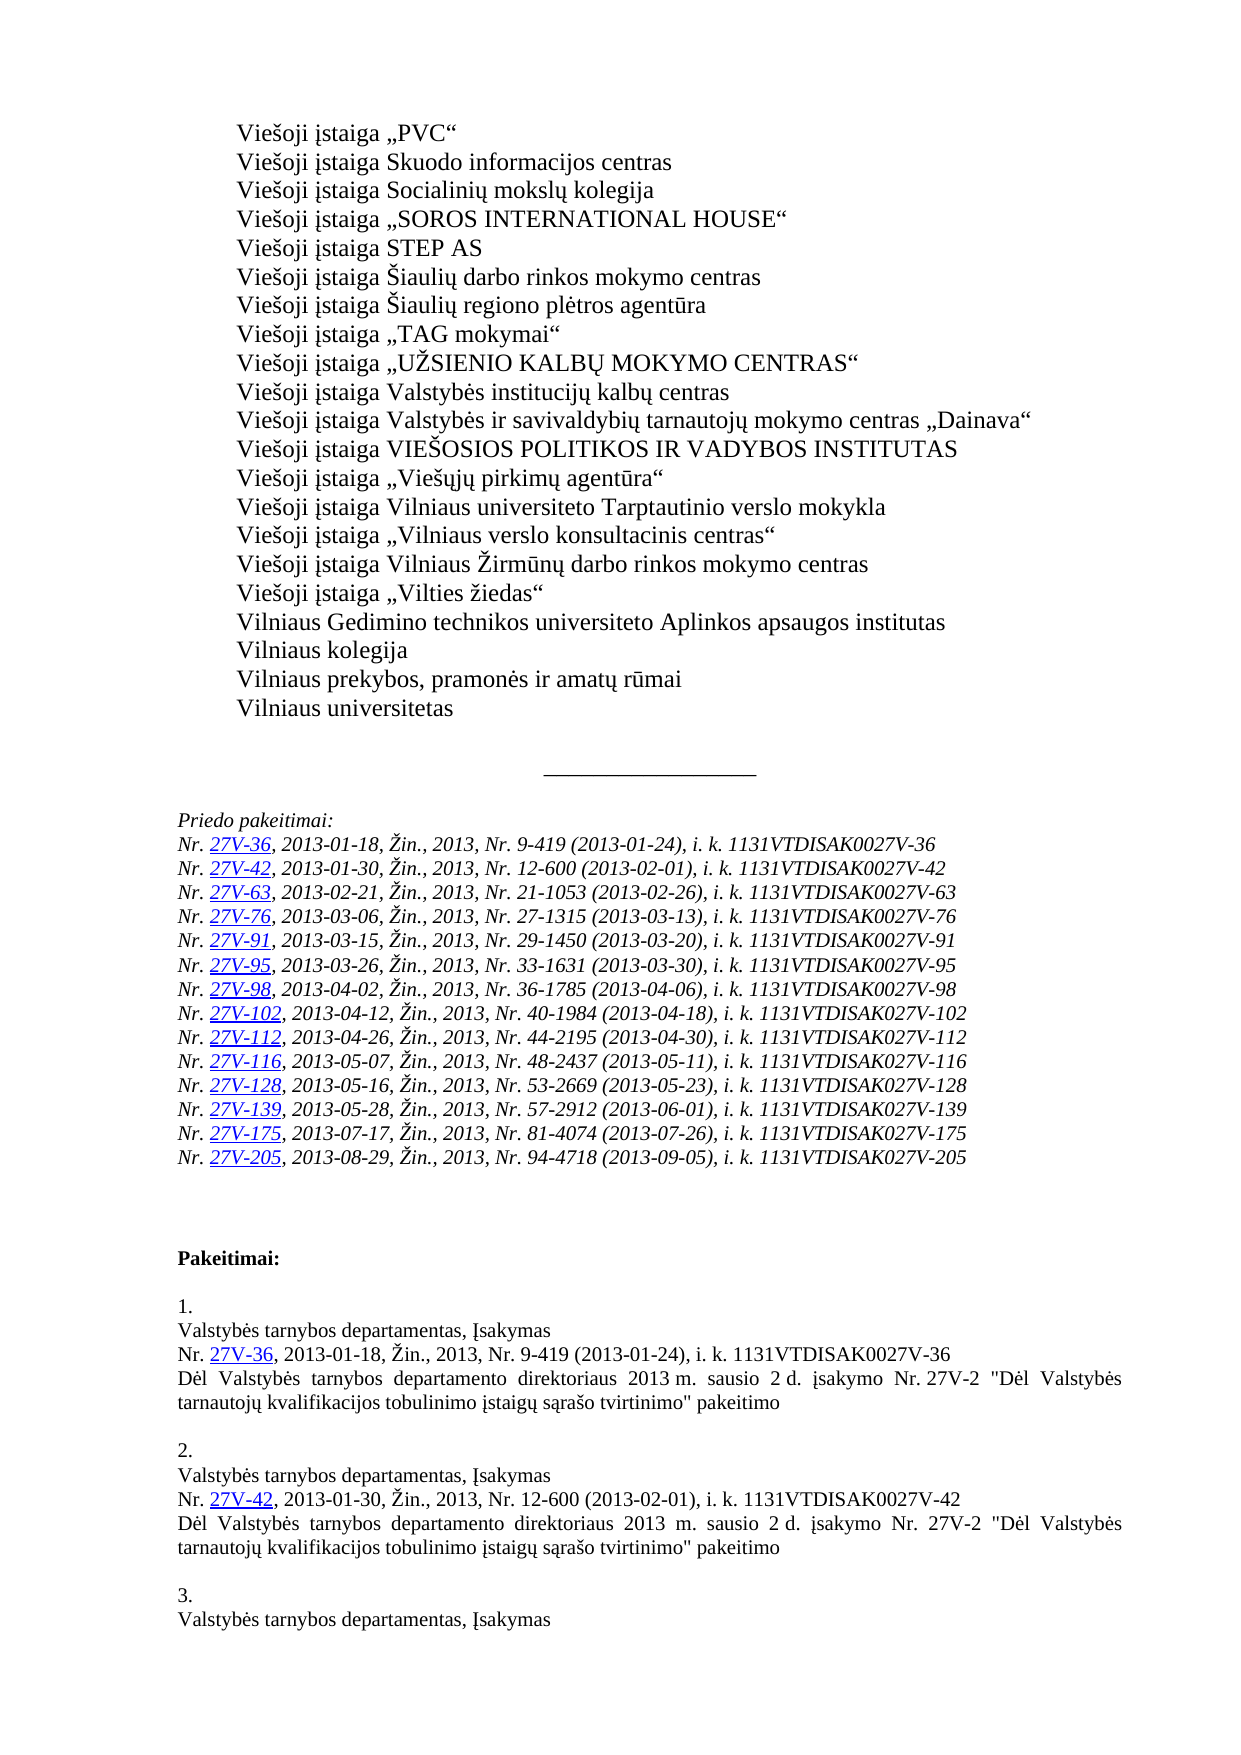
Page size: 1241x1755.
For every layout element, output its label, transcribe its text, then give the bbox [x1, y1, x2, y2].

text Nr. 27V-36, 2013-01-18, Žin., 2013, Nr. 9-419 (2013-01-24), i. k. 1131VTDISAK0027V-36 [177, 832, 1122, 856]
text Valstybės tarnybos departamentas, Įsakymas [177, 1318, 1122, 1342]
text Nr. 27V-42, 2013-01-30, Žin., 2013, Nr. 12-600 (2013-02-01), i. k. 1131VTDISAK0027V-42 [177, 856, 1122, 880]
text Viešoji įstaiga „UŽSIENIO KALBŲ MOKYMO CENTRAS“ [177, 348, 1122, 377]
text Viešoji įstaiga STEP AS [177, 233, 1122, 262]
text Nr. 27V-76, 2013-03-06, Žin., 2013, Nr. 27-1315 (2013-03-13), i. k. 1131VTDISAK0027V-76 [177, 904, 1122, 928]
text Viešoji įstaiga „Viešųjų pirkimų agentūra“ [177, 463, 1122, 492]
text Vilniaus prekybos, pramonės ir amatų rūmai [177, 664, 1122, 693]
text Nr. 27V-63, 2013-02-21, Žin., 2013, Nr. 21-1053 (2013-02-26), i. k. 1131VTDISAK0027V-63 [177, 880, 1122, 904]
text Viešoji įstaiga Šiaulių regiono plėtros agentūra [177, 291, 1122, 319]
text Nr. 27V-95, 2013-03-26, Žin., 2013, Nr. 33-1631 (2013-03-30), i. k. 1131VTDISAK0027V-95 [177, 952, 1122, 977]
text Viešoji įstaiga Socialinių mokslų kolegija [177, 176, 1122, 204]
text 3. [177, 1583, 1122, 1607]
text Vilniaus Gedimino technikos universiteto Aplinkos apsaugos institutas [177, 607, 1122, 636]
text Nr. 27V-205, 2013-08-29, Žin., 2013, Nr. 94-4718 (2013-09-05), i. k. 1131VTDISAK027V-205 [177, 1145, 1122, 1169]
text Viešoji įstaiga Vilniaus Žirmūnų darbo rinkos mokymo centras [177, 549, 1122, 578]
text Dėl Valstybės tarnybos departamento direktoriaus 2013 m. sausio 2 d. įsakymo Nr. 27V-2 "Dėl Valstybės tarnautojų kvalifikacijos tobulinimo įstaigų sąrašo tvirtinimo" pakeitimo [177, 1511, 1122, 1559]
text Viešoji įstaiga „Vilties žiedas“ [177, 578, 1122, 607]
text Viešoji įstaiga Vilniaus universiteto Tarptautinio verslo mokykla [177, 492, 1122, 521]
text Vilniaus universitetas [177, 693, 1122, 722]
text Nr. 27V-116, 2013-05-07, Žin., 2013, Nr. 48-2437 (2013-05-11), i. k. 1131VTDISAK027V-116 [177, 1049, 1122, 1073]
text Nr. 27V-91, 2013-03-15, Žin., 2013, Nr. 29-1450 (2013-03-20), i. k. 1131VTDISAK0027V-91 [177, 928, 1122, 952]
text Nr. 27V-42, 2013-01-30, Žin., 2013, Nr. 12-600 (2013-02-01), i. k. 1131VTDISAK0027V-42 [177, 1487, 1122, 1511]
text Valstybės tarnybos departamentas, Įsakymas [177, 1607, 1122, 1631]
text Priedo pakeitimai: [177, 808, 1122, 832]
text Viešoji įstaiga „Vilniaus verslo konsultacinis centras“ [177, 521, 1122, 549]
text Viešoji įstaiga Skuodo informacijos centras [177, 147, 1122, 176]
text Nr. 27V-98, 2013-04-02, Žin., 2013, Nr. 36-1785 (2013-04-06), i. k. 1131VTDISAK0027V-98 [177, 977, 1122, 1001]
text Viešoji įstaiga „PVC“ [177, 118, 1122, 147]
text Viešoji įstaiga VIEŠOSIOS POLITIKOS IR VADYBOS INSTITUTAS [177, 434, 1122, 463]
text Valstybės tarnybos departamentas, Įsakymas [177, 1462, 1122, 1487]
text 1. [177, 1294, 1122, 1318]
text Vilniaus kolegija [177, 636, 1122, 664]
text Viešoji įstaiga „SOROS INTERNATIONAL HOUSE“ [177, 204, 1122, 233]
text Nr. 27V-112, 2013-04-26, Žin., 2013, Nr. 44-2195 (2013-04-30), i. k. 1131VTDISAK027V-112 [177, 1025, 1122, 1049]
text Dėl Valstybės tarnybos departamento direktoriaus 2013 m. sausio 2 d. įsakymo Nr. 27V-2 "Dėl Valstybės tarnautojų kvalifikacijos tobulinimo įstaigų sąrašo tvirtinimo" pakeitimo [177, 1366, 1122, 1414]
text Nr. 27V-175, 2013-07-17, Žin., 2013, Nr. 81-4074 (2013-07-26), i. k. 1131VTDISAK027V-175 [177, 1121, 1122, 1145]
text Pakeitimai: [177, 1246, 1122, 1270]
text Nr. 27V-102, 2013-04-12, Žin., 2013, Nr. 40-1984 (2013-04-18), i. k. 1131VTDISAK027V-102 [177, 1001, 1122, 1025]
text _________________ [177, 751, 1122, 779]
text Viešoji įstaiga Valstybės institucijų kalbų centras [177, 377, 1122, 406]
text Nr. 27V-139, 2013-05-28, Žin., 2013, Nr. 57-2912 (2013-06-01), i. k. 1131VTDISAK027V-139 [177, 1097, 1122, 1121]
text Viešoji įstaiga Valstybės ir savivaldybių tarnautojų mokymo centras „Dainava“ [177, 406, 1122, 434]
text 2. [177, 1438, 1122, 1462]
text Viešoji įstaiga „TAG mokymai“ [177, 319, 1122, 348]
text Nr. 27V-36, 2013-01-18, Žin., 2013, Nr. 9-419 (2013-01-24), i. k. 1131VTDISAK0027V-36 [177, 1342, 1122, 1366]
text Viešoji įstaiga Šiaulių darbo rinkos mokymo centras [177, 262, 1122, 291]
text Nr. 27V-128, 2013-05-16, Žin., 2013, Nr. 53-2669 (2013-05-23), i. k. 1131VTDISAK027V-128 [177, 1073, 1122, 1097]
